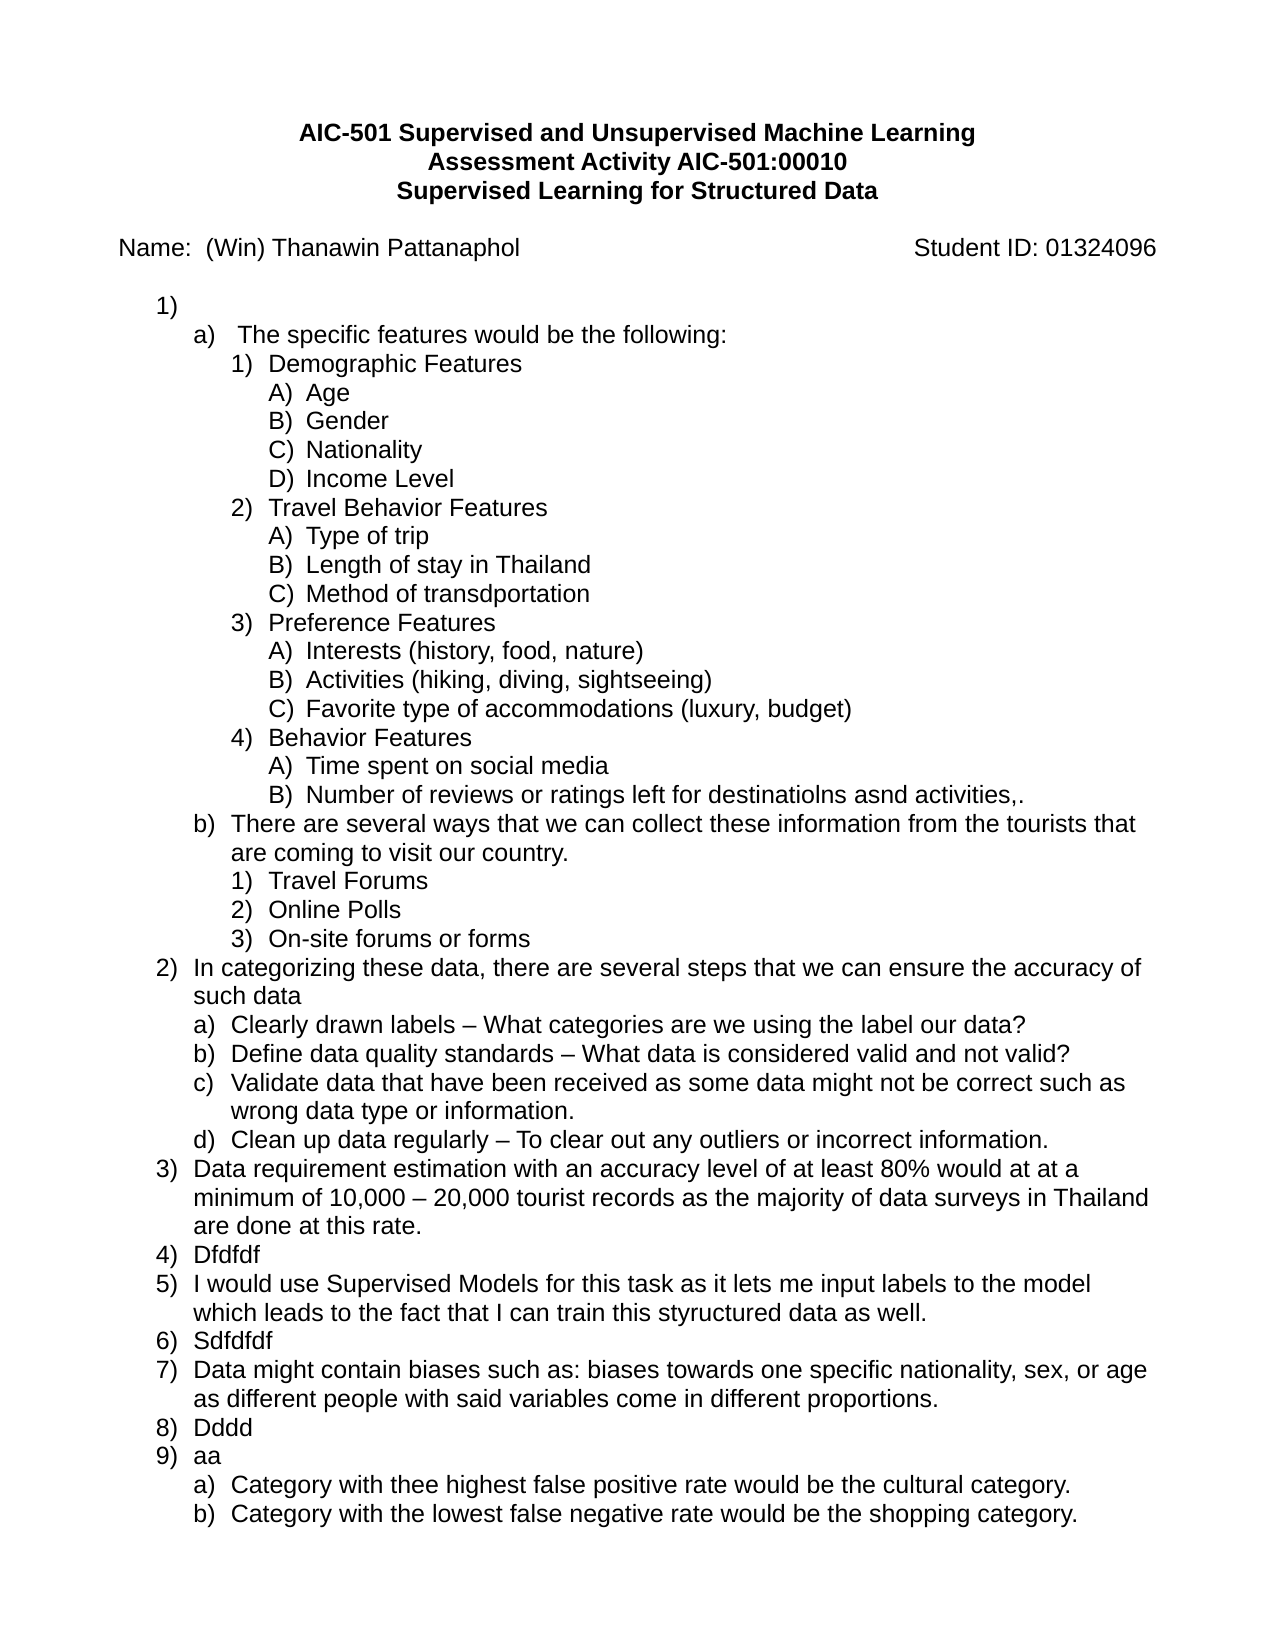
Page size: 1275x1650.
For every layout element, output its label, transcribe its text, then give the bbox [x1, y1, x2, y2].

list Interests (history, food, nature) [268, 636, 1157, 665]
list Activities (hiking, diving, sightseeing) [268, 665, 1157, 694]
list Dddd [156, 1413, 1157, 1441]
list Clean up data regularly – To clear out any outliers or incorrect information. [193, 1125, 1157, 1154]
list Demographic Features [231, 349, 1157, 378]
list Preference Features [231, 608, 1157, 636]
list Category with thee highest false positive rate would be the cultural category. [193, 1470, 1157, 1499]
list Data requirement estimation with an accuracy level of at least 80% would at at a minimum of 10,000 – 20,000 tourist records as the majority of data surveys in Thailand are done at this rate. [156, 1154, 1157, 1240]
list Define data quality standards – What data is considered valid and not valid? [193, 1039, 1157, 1068]
list Dfdfdf [156, 1240, 1157, 1269]
list On-site forums or forms [231, 924, 1157, 953]
list Type of trip [268, 521, 1157, 550]
list aa [156, 1441, 1157, 1470]
list Nationality [268, 435, 1157, 464]
list Sdfdfdf [156, 1326, 1157, 1355]
list There are several ways that we can collect these information from the tourists that are coming to visit our country. [193, 809, 1157, 866]
list Time spent on social media [268, 751, 1157, 780]
list Favorite type of accommodations (luxury, budget) [268, 694, 1157, 723]
list Number of reviews or ratings left for destinatiolns asnd activities,. [268, 780, 1157, 809]
list Data might contain biases such as: biases towards one specific nationality, sex, or age as different people with said variables come in different proportions. [156, 1355, 1157, 1413]
list Category with the lowest false negative rate would be the shopping category. [193, 1499, 1157, 1528]
list Age [268, 378, 1157, 406]
list I would use Supervised Models for this task as it lets me input labels to the model which leads to the fact that I can train this styructured data as well. [156, 1269, 1157, 1326]
list Online Polls [231, 895, 1157, 924]
list Income Level [268, 464, 1157, 493]
list Validate data that have been received as some data might not be correct such as wrong data type or information. [193, 1068, 1157, 1125]
list Method of transdportation [268, 579, 1157, 608]
list Gender [268, 406, 1157, 435]
list Travel Forums [231, 866, 1157, 895]
list The specific features would be the following: [193, 320, 1157, 349]
list In categorizing these data, there are several steps that we can ensure the accuracy of such data [156, 953, 1157, 1010]
list Behavior Features [231, 723, 1157, 751]
list Travel Behavior Features [231, 493, 1157, 521]
list Length of stay in Thailand [268, 550, 1157, 579]
list Clearly drawn labels – What categories are we using the label our data? [193, 1010, 1157, 1039]
